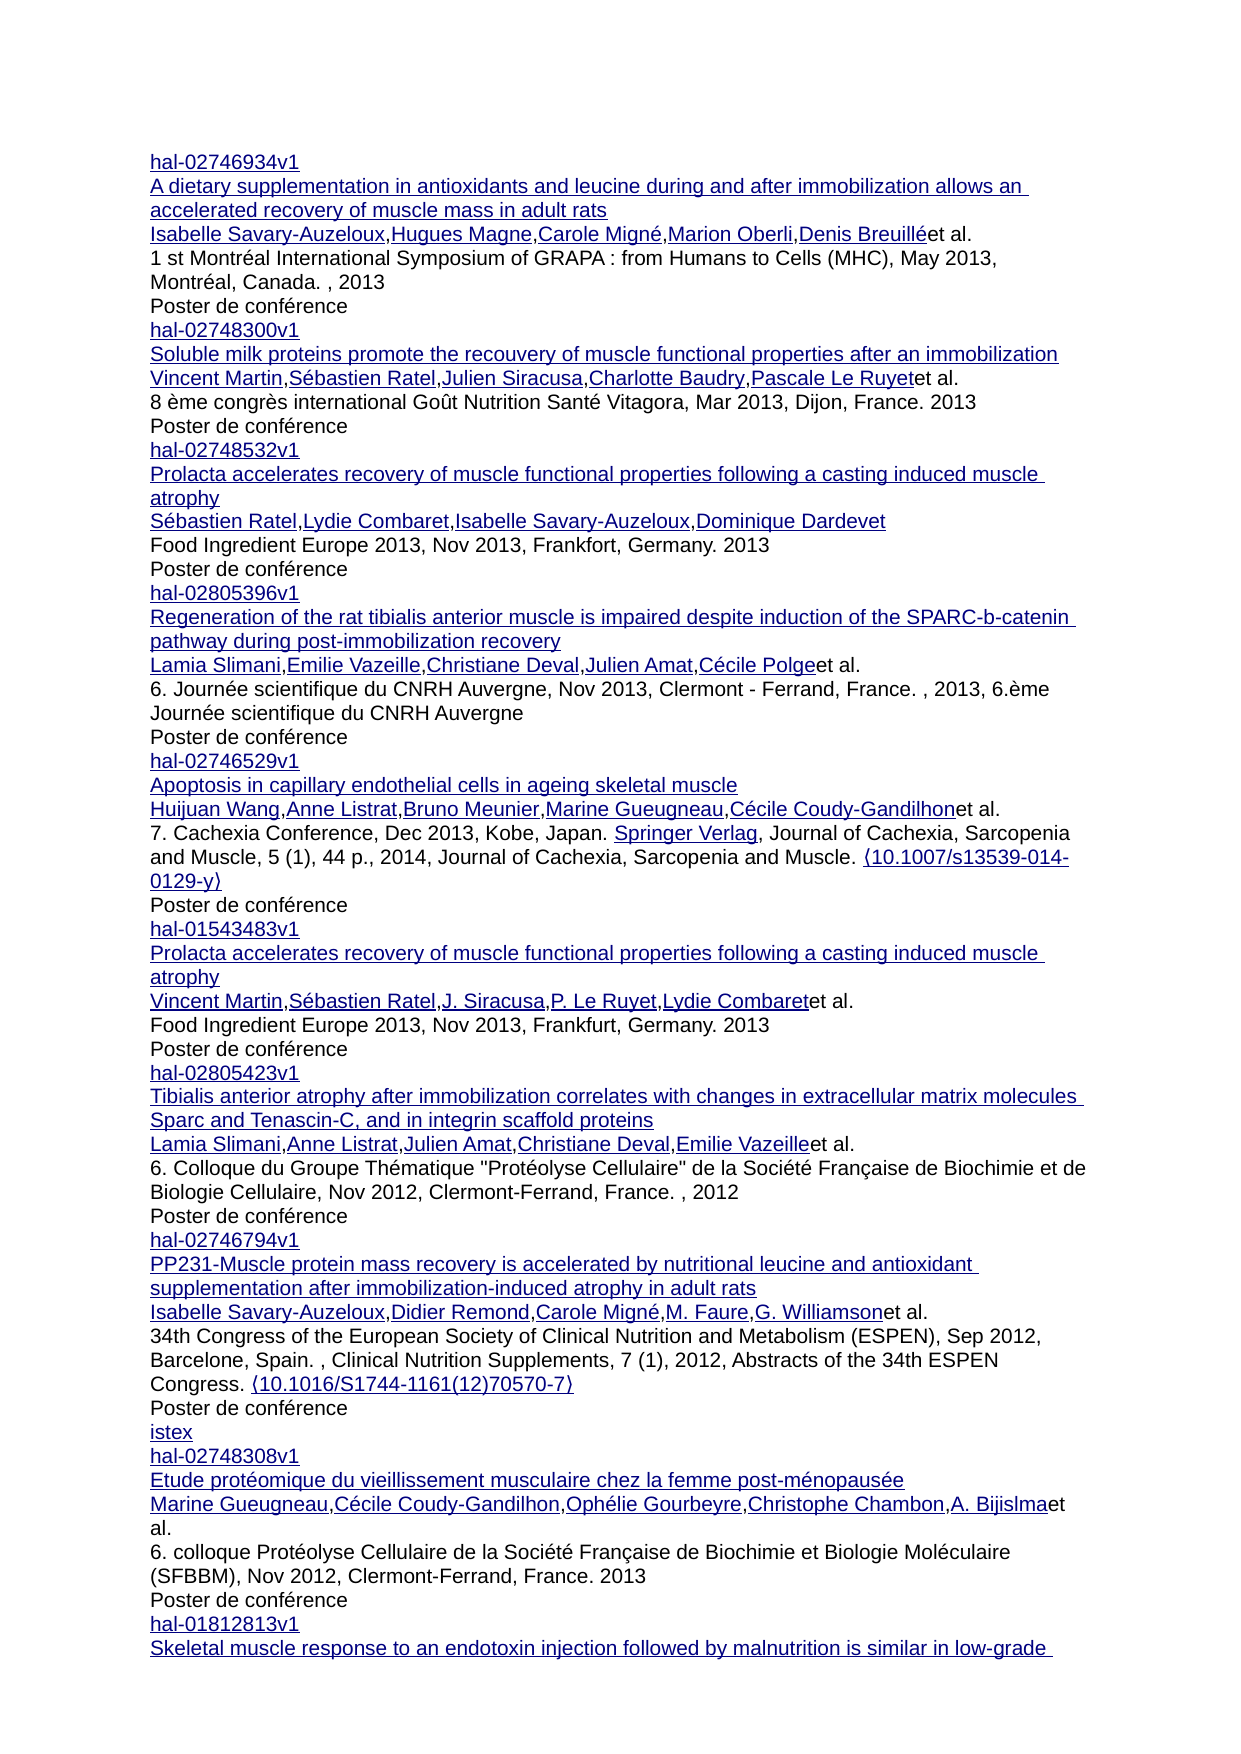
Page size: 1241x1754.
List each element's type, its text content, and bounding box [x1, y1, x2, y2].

table_cell PP231-Muscle protein mass recovery is accelerated by nutritional leucine and antioxidant supplementation after immobilization-induced atrophy in adult rats Isabelle Savary-Auzeloux,Didier Remond,Carole Migné,M. Faure,G. Williamsonet al. 34th Congress of the European Society of Clinical Nutrition and Metabolism (ESPEN), Sep 2012, Barcelone, Spain. , Clinical Nutrition Supplements, 7 (1), 2012, Abstracts of the 34th ESPEN Congress. ⟨10.1016/S1744-1161(12)70570-7⟩ Poster de conférence istex hal-02748308v1 [150, 1252, 1090, 1468]
table_cell Soluble milk proteins promote the recouvery of muscle functional properties after an immobilization Vincent Martin,Sébastien Ratel,Julien Siracusa,Charlotte Baudry,Pascale Le Ruyetet al. 8 ème congrès international Goût Nutrition Santé Vitagora, Mar 2013, Dijon, France. 2013 Poster de conférence hal-02748532v1 [150, 342, 1090, 461]
table_cell Apoptosis in capillary endothelial cells in ageing skeletal muscle Huijuan Wang,Anne Listrat,Bruno Meunier,Marine Gueugneau,Cécile Coudy-Gandilhonet al. 7. Cachexia Conference, Dec 2013, Kobe, Japan. Springer Verlag, Journal of Cachexia, Sarcopenia and Muscle, 5 (1), 44 p., 2014, Journal of Cachexia, Sarcopenia and Muscle. ⟨10.1007/s13539-014-0129-y⟩ Poster de conférence hal-01543483v1 [150, 773, 1090, 941]
table_cell A dietary supplementation in antioxidants and leucine during and after immobilization allows an accelerated recovery of muscle mass in adult rats Isabelle Savary-Auzeloux,Hugues Magne,Carole Migné,Marion Oberli,Denis Breuilléet al. 1 st Montréal International Symposium of GRAPA : from Humans to Cells (MHC), May 2013, Montréal, Canada. , 2013 Poster de conférence hal-02748300v1 [150, 174, 1090, 342]
table_cell Tibialis anterior atrophy after immobilization correlates with changes in extracellular matrix molecules Sparc and Tenascin-C, and in integrin scaffold proteins Lamia Slimani,Anne Listrat,Julien Amat,Christiane Deval,Emilie Vazeilleet al. 6. Colloque du Groupe Thématique "Protéolyse Cellulaire" de la Société Française de Biochimie et de Biologie Cellulaire, Nov 2012, Clermont-Ferrand, France. , 2012 Poster de conférence hal-02746794v1 [150, 1084, 1090, 1252]
table_cell Prolacta accelerates recovery of muscle functional properties following a casting induced muscle atrophy Vincent Martin,Sébastien Ratel,J. Siracusa,P. Le Ruyet,Lydie Combaretet al. Food Ingredient Europe 2013, Nov 2013, Frankfurt, Germany. 2013 Poster de conférence hal-02805423v1 [150, 941, 1090, 1084]
table_cell Regeneration of the rat tibialis anterior muscle is impaired despite induction of the SPARC-b-catenin pathway during post-immobilization recovery Lamia Slimani,Emilie Vazeille,Christiane Deval,Julien Amat,Cécile Polgeet al. 6. Journée scientifique du CNRH Auvergne, Nov 2013, Clermont - Ferrand, France. , 2013, 6.ème Journée scientifique du CNRH Auvergne Poster de conférence hal-02746529v1 [150, 605, 1090, 773]
table_cell Etude protéomique du vieillissement musculaire chez la femme post-ménopausée Marine Gueugneau,Cécile Coudy-Gandilhon,Ophélie Gourbeyre,Christophe Chambon,A. Bijislmaet al. 6. colloque Protéolyse Cellulaire de la Société Française de Biochimie et Biologie Moléculaire (SFBBM), Nov 2012, Clermont-Ferrand, France. 2013 Poster de conférence hal-01812813v1 [150, 1468, 1090, 1635]
table_cell Skeletal muscle response to an endotoxin injection followed by malnutrition is similar in low-grade [150, 1635, 1090, 1659]
table_cell Prolacta accelerates recovery of muscle functional properties following a casting induced muscle atrophy Sébastien Ratel,Lydie Combaret,Isabelle Savary-Auzeloux,Dominique Dardevet Food Ingredient Europe 2013, Nov 2013, Frankfort, Germany. 2013 Poster de conférence hal-02805396v1 [150, 461, 1090, 605]
table_cell hal-02746934v1 [150, 150, 1090, 174]
